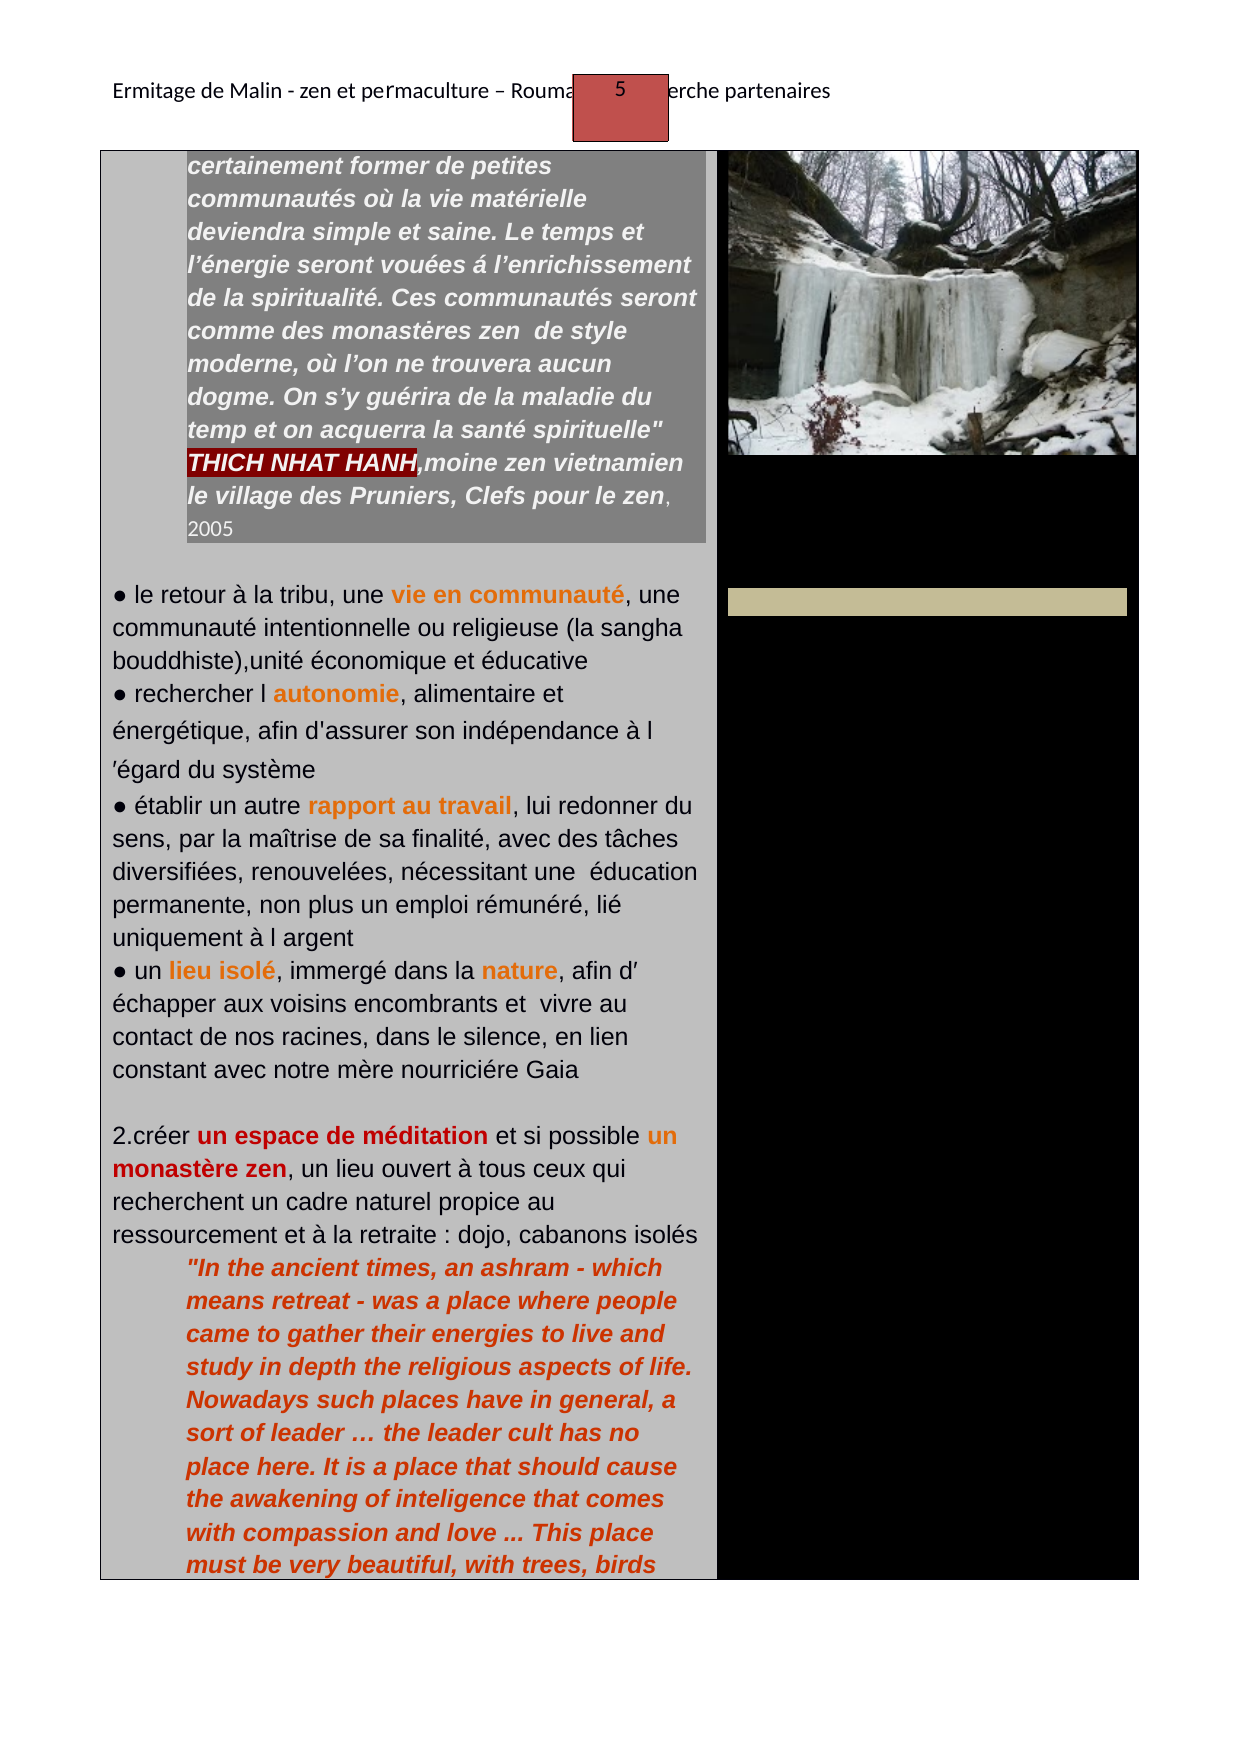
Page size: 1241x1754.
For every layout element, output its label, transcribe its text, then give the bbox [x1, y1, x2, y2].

picture [728, 151, 1137, 455]
table_header [718, 151, 1138, 1579]
table_cell certainement former de petites communautés où la vie matérielle deviendra simple et saine. Le temps et l’énergie seront vouées á l’enrichissement de la spiritualité. Ces communautés seront comme des monastėres zen de style moderne, où l’on ne trouvera aucun dogme. On s’y guérira de la maladie du temp et on acquerra la santé spirituelle" THICH NHAT HANH,moine zen vietnamien le village des Pruniers, Clefs pour le zen, 2005 ● le retour à la tribu, une vie en communauté, une communauté intentionnelle ou religieuse (la sangha bouddhiste),unité économique et éducative ● rechercher l autonomie, alimentaire et énergétique, afin d'assurer son indépendance à l′égard du système ● établir un autre rapport au travail, lui redonner du sens, par la maîtrise de sa finalité, avec des tâches diversifiées, renouvelées, nécessitant une éducation permanente, non plus un emploi rémunéré, lié uniquement à l argent ● un lieu isolé, immergé dans la nature, afin d′ échapper aux voisins encombrants et vivre au contact de nos racines, dans le silence, en lien constant avec notre mère nourriciére Gaia 2.créer un espace de méditation et si possible un monastère zen, un lieu ouvert à tous ceux qui recherchent un cadre naturel propice au ressourcement et à la retraite : dojo, cabanons isolés "In the ancient times, an ashram - which means retreat - was a place where people came to gather their energies to live and study in depth the religious aspects of life. Nowadays such places have in general, a sort of leader … the leader cult has no place here. It is a place that should cause the awakening of inteligence that comes with compassion and love ... This place must be very beautiful, with trees, birds [101, 151, 717, 1579]
